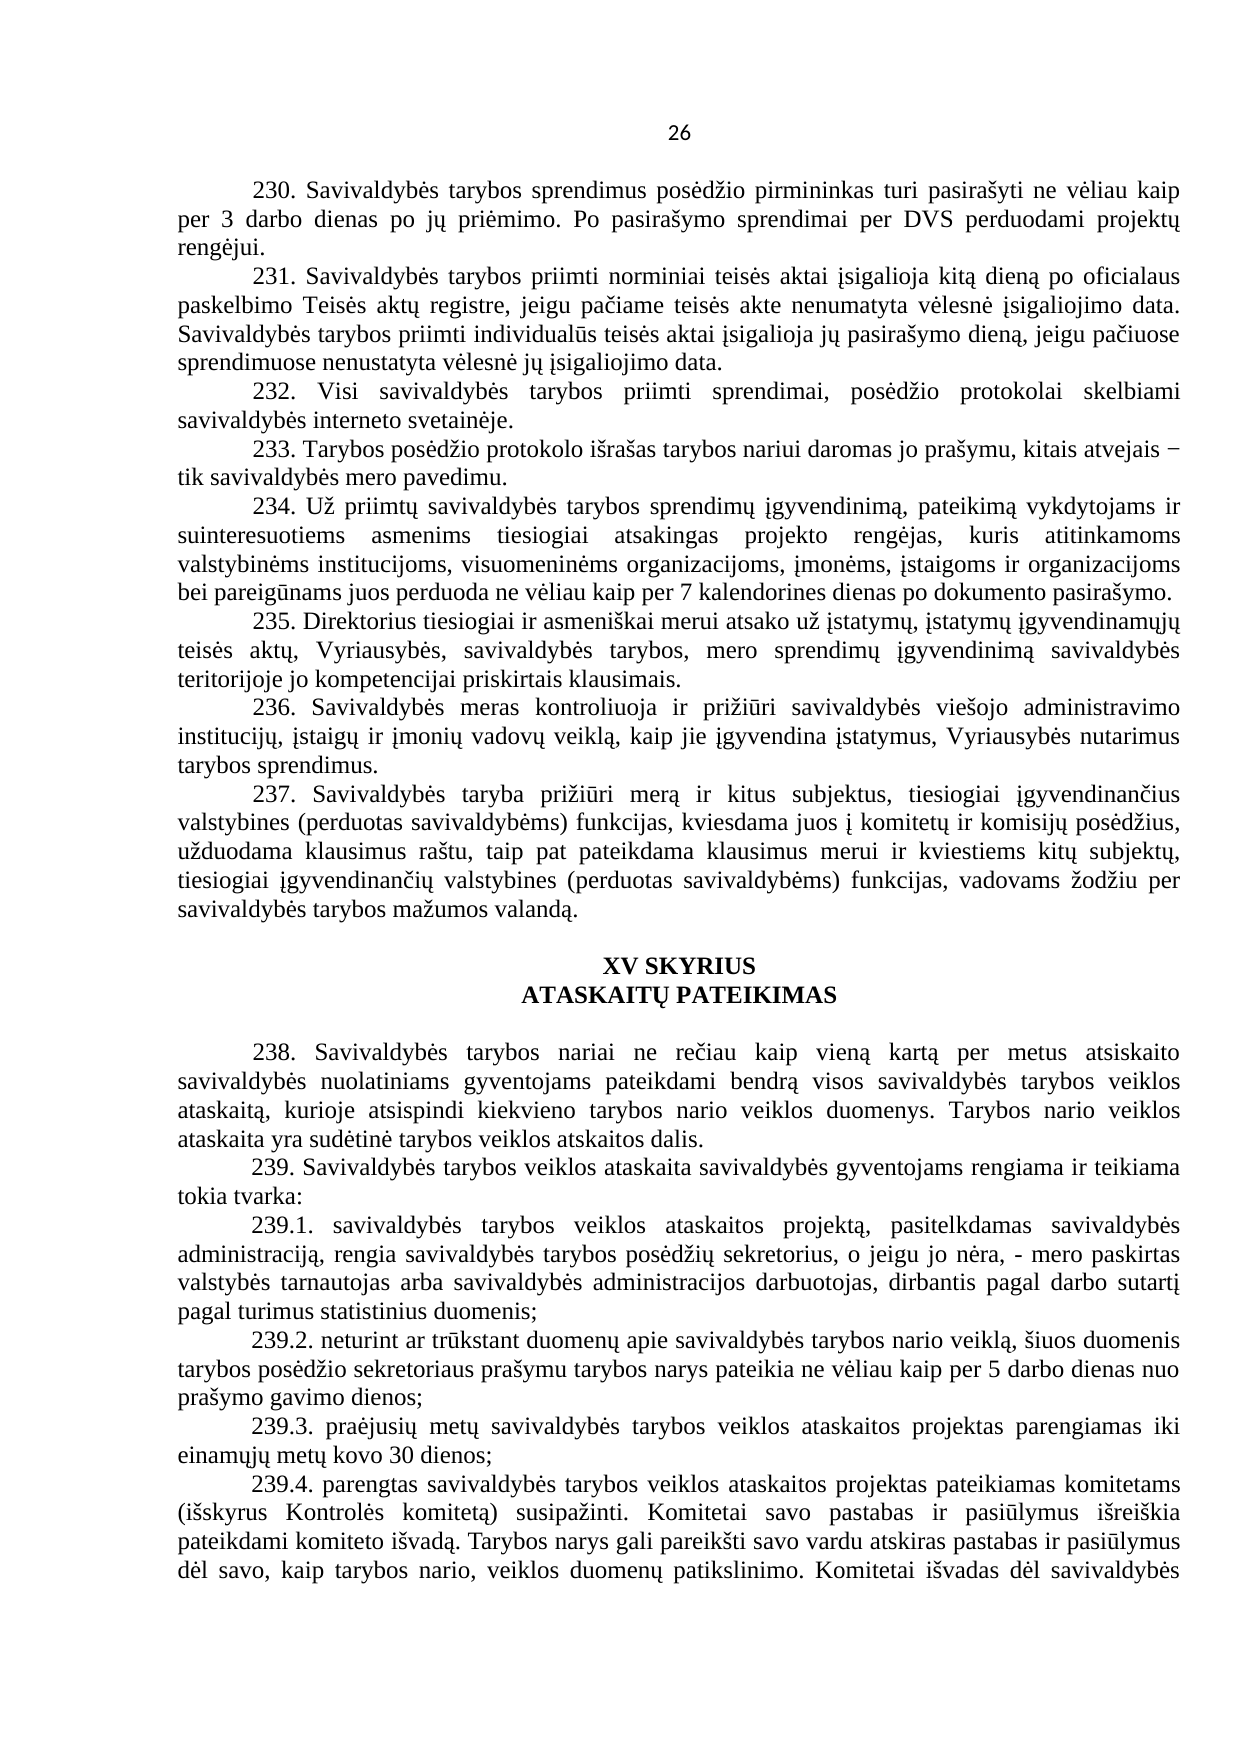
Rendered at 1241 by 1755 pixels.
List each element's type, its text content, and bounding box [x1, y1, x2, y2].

text XV SKYRIUS [177, 951, 1181, 980]
text ATASKAITŲ PATEIKIMAS [177, 980, 1181, 1009]
text 232. Visi savivaldybės tarybos priimti sprendimai, posėdžio protokolai skelbiami savivaldybės interneto svetainėje. [177, 376, 1181, 434]
text 239.4. parengtas savivaldybės tarybos veiklos ataskaitos projektas pateikiamas komitetams (išskyrus Kontrolės komitetą) susipažinti. Komitetai savo pastabas ir pasiūlymus išreiškia pateikdami komiteto išvadą. Tarybos narys gali pareikšti savo vardu atskiras pastabas ir pasiūlymus dėl savo, kaip tarybos nario, veiklos duomenų patikslinimo. Komitetai išvadas dėl savivaldybės [177, 1469, 1181, 1584]
text 235. Direktorius tiesiogiai ir asmeniškai merui atsako už įstatymų, įstatymų įgyvendinamųjų teisės aktų, Vyriausybės, savivaldybės tarybos, mero sprendimų įgyvendinimą savivaldybės teritorijoje jo kompetencijai priskirtais klausimais. [177, 606, 1181, 692]
text 236. Savivaldybės meras kontroliuoja ir prižiūri savivaldybės viešojo administravimo institucijų, įstaigų ir įmonių vadovų veiklą, kaip jie įgyvendina įstatymus, Vyriausybės nutarimus tarybos sprendimus. [177, 692, 1181, 779]
text 234. Už priimtų savivaldybės tarybos sprendimų įgyvendinimą, pateikimą vykdytojams ir suinteresuotiems asmenims tiesiogiai atsakingas projekto rengėjas, kuris atitinkamoms valstybinėms institucijoms, visuomeninėms organizacijoms, įmonėms, įstaigoms ir organizacijoms bei pareigūnams juos perduoda ne vėliau kaip per 7 kalendorines dienas po dokumento pasirašymo. [177, 491, 1181, 606]
text 231. Savivaldybės tarybos priimti norminiai teisės aktai įsigalioja kitą dieną po oficialaus paskelbimo Teisės aktų registre, jeigu pačiame teisės akte nenumatyta vėlesnė įsigaliojimo data. Savivaldybės tarybos priimti individualūs teisės aktai įsigalioja jų pasirašymo dieną, jeigu pačiuose sprendimuose nenustatyta vėlesnė jų įsigaliojimo data. [177, 261, 1181, 376]
text 233. Tarybos posėdžio protokolo išrašas tarybos nariui daromas jo prašymu, kitais atvejais − tik savivaldybės mero pavedimu. [177, 434, 1181, 491]
text 230. Savivaldybės tarybos sprendimus posėdžio pirmininkas turi pasirašyti ne vėliau kaip per 3 darbo dienas po jų priėmimo. Po pasirašymo sprendimai per DVS perduodami projektų rengėjui. [177, 175, 1181, 261]
text 238. Savivaldybės tarybos nariai ne rečiau kaip vieną kartą per metus atsiskaito savivaldybės nuolatiniams gyventojams pateikdami bendrą visos savivaldybės tarybos veiklos ataskaitą, kurioje atsispindi kiekvieno tarybos nario veiklos duomenys. Tarybos nario veiklos ataskaita yra sudėtinė tarybos veiklos atskaitos dalis. [177, 1037, 1181, 1152]
text 239.3. praėjusių metų savivaldybės tarybos veiklos ataskaitos projektas parengiamas iki einamųjų metų kovo 30 dienos; [177, 1411, 1181, 1469]
text 239.1. savivaldybės tarybos veiklos ataskaitos projektą, pasitelkdamas savivaldybės administraciją, rengia savivaldybės tarybos posėdžių sekretorius, o jeigu jo nėra, - mero paskirtas valstybės tarnautojas arba savivaldybės administracijos darbuotojas, dirbantis pagal darbo sutartį pagal turimus statistinius duomenis; [177, 1210, 1181, 1325]
text 239. Savivaldybės tarybos veiklos ataskaita savivaldybės gyventojams rengiama ir teikiama tokia tvarka: [177, 1152, 1181, 1210]
text 237. Savivaldybės taryba prižiūri merą ir kitus subjektus, tiesiogiai įgyvendinančius valstybines (perduotas savivaldybėms) funkcijas, kviesdama juos į komitetų ir komisijų posėdžius, užduodama klausimus raštu, taip pat pateikdama klausimus merui ir kviestiems kitų subjektų, tiesiogiai įgyvendinančių valstybines (perduotas savivaldybėms) funkcijas, vadovams žodžiu per savivaldybės tarybos mažumos valandą. [177, 779, 1181, 922]
text 239.2. neturint ar trūkstant duomenų apie savivaldybės tarybos nario veiklą, šiuos duomenis tarybos posėdžio sekretoriaus prašymu tarybos narys pateikia ne vėliau kaip per 5 darbo dienas nuo prašymo gavimo dienos; [177, 1325, 1181, 1411]
